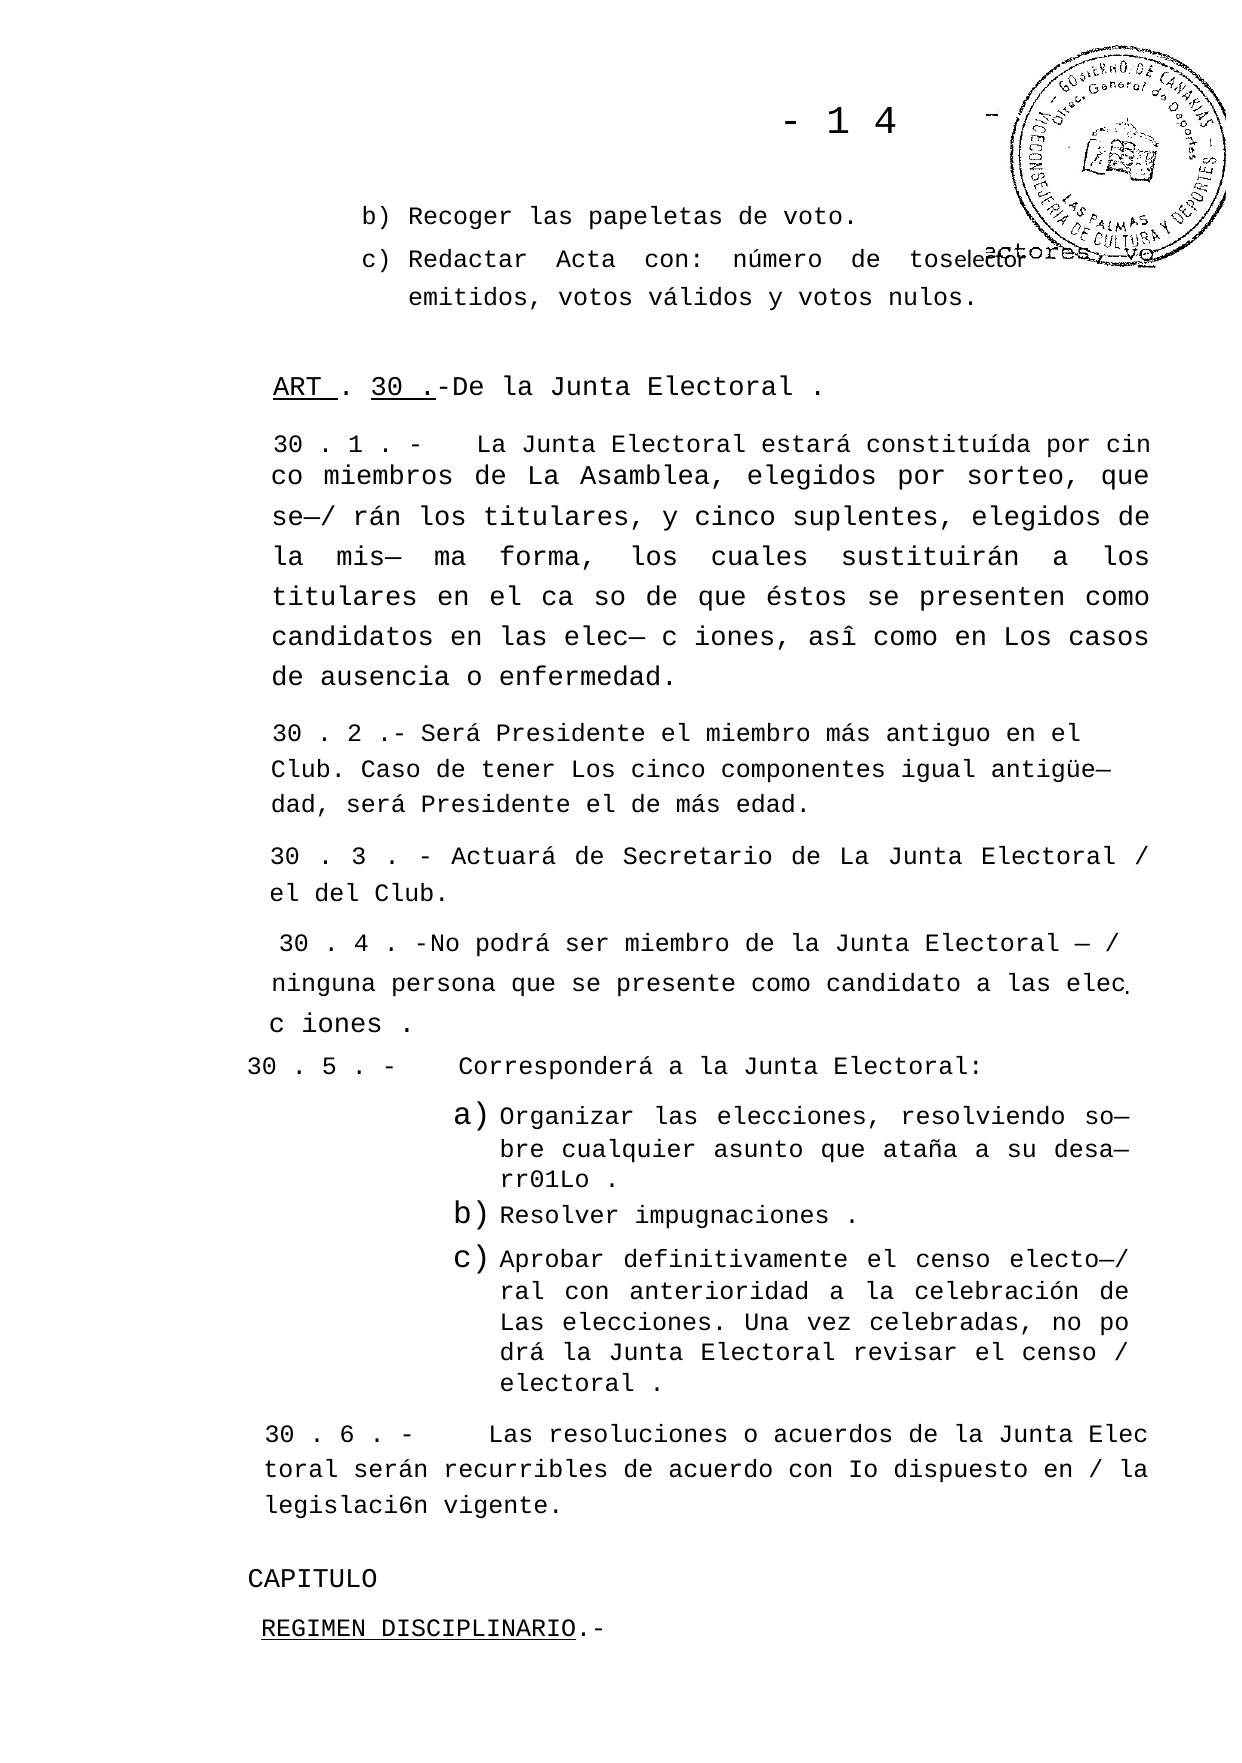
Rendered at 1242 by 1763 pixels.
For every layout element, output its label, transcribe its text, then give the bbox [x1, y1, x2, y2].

text CAPITULO [247, 1565, 1150, 1596]
list Recoger las papeletas de voto. [361, 204, 986, 232]
text 30 . 5 . - Corresponderá a la Junta Electoral: [247, 1053, 1150, 1082]
text REGIMEN DISCIPLINARIO.- [261, 1615, 952, 1644]
text 30 . 6 . - Las resoluciones o acuerdos de la Junta Elec toral serán recurribles de acuerdo con Io dispuesto en / la legislaci6n vigente. [263, 1421, 1150, 1521]
text 30 . 3 . - Actuará de Secretario de La Junta Electoral / el del Club. [269, 843, 1150, 909]
list Redactar Acta con: número de tos emitidos, votos válidos y votos nulos. [361, 246, 1159, 313]
text 30 . 1 . - La Junta Electoral estará constituída por cin [273, 431, 1151, 459]
list Aprobar definitivamente el censo electo—/ ral con anterioridad a la celebración de Las elecciones. Una vez celebradas, no po drá la Junta Electoral revisar el censo / electoral . [453, 1241, 1129, 1399]
text co miembros de La Asamblea, elegidos por sorteo, que se—/ rán los titulares, y cinco suplentes, elegidos de la mis— ma forma, los cuales sustituirán a los titulares en el ca so de que éstos se presenten como candidatos en las elec— c iones, asî como en Los casos de ausencia o enfermedad. [271, 462, 1150, 694]
subtitle - 1 4 [721, 101, 986, 146]
text 30 . 4 . - No podrá ser miembro de la Junta Electoral — / ninguna persona que se presente como candidato a las elec [233, 931, 1165, 998]
list Resolver impugnaciones . [453, 1198, 1129, 1233]
text 30 . 2 .- Será Presidente el miembro más antiguo en el Club. Caso de tener Los cinco componentes igual antigüe— dad, será Presidente el de más edad. [271, 721, 1150, 820]
list Organizar las elecciones, resolviendo so— bre cualquier asunto que ataña a su desa— rr01Lo . [453, 1099, 1129, 1195]
text ART . 30 .- De la Junta Electoral . [273, 373, 1151, 404]
text c iones . [268, 1010, 1150, 1041]
